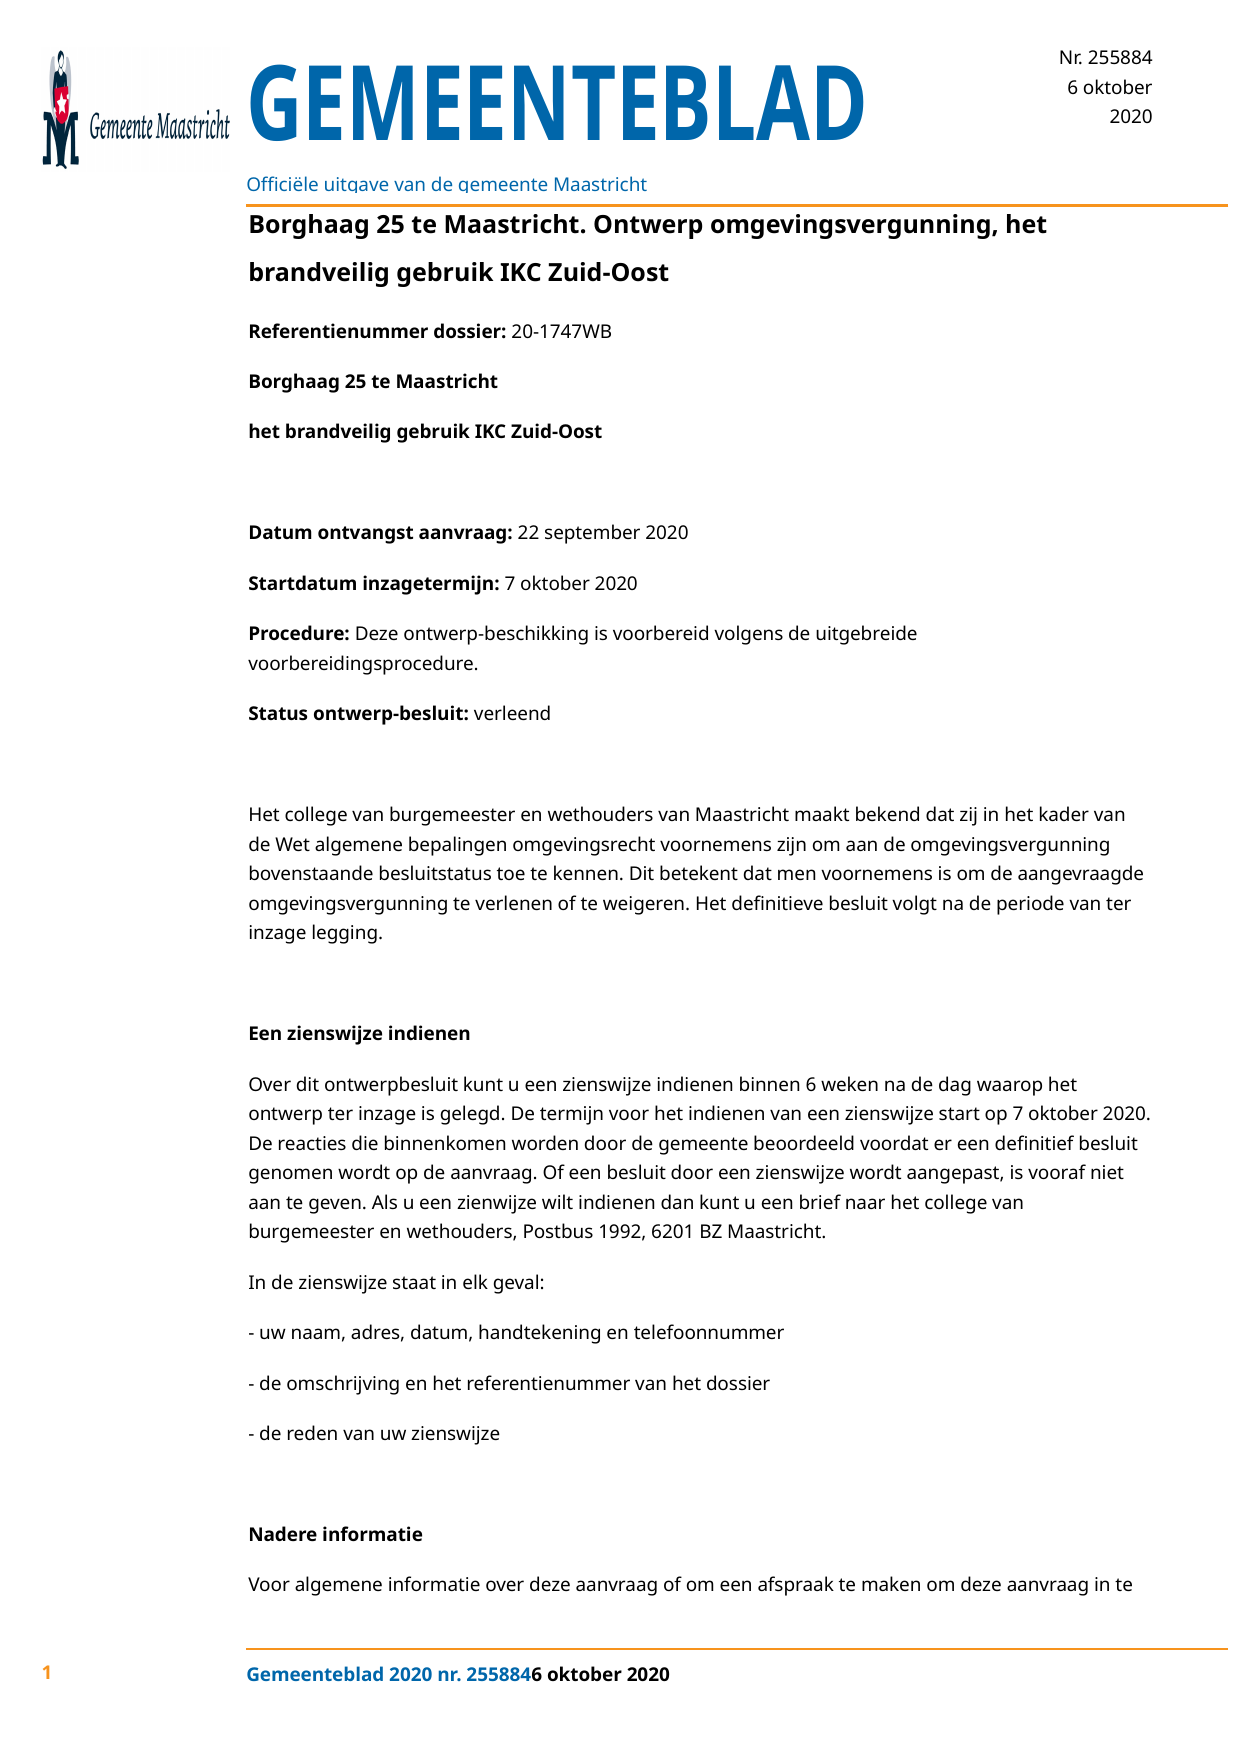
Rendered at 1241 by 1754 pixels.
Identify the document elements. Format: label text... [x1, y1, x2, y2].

text het brandveilig gebruik IKC Zuid-Oost [248, 419, 1152, 444]
text Referentienummer dossier: 20-1747WB [248, 318, 1152, 344]
picture [41, 47, 231, 172]
text Borghaag 25 te Maastricht. Ontwerp omgevingsvergunning, het brandveilig gebruik IKC Zuid-Oost [248, 207, 1152, 288]
text - uw naam, adres, datum, handtekening en telefoonnummer [248, 1319, 1152, 1345]
text - de reden van uw zienswijze [248, 1420, 1152, 1446]
text Procedure: Deze ontwerp-beschikking is voorbereid volgens de uitgebreide voorbereidingsprocedure. [248, 620, 1152, 676]
text Een zienswijze indienen [248, 1020, 1152, 1046]
text Datum ontvangst aanvraag: 22 september 2020 [248, 519, 1152, 545]
text Het college van burgemeester en wethouders van Maastricht maakt bekend dat zij in het kader van de Wet algemene bepalingen omgevingsrecht voornemens zijn om aan de omgevingsvergunning bovenstaande besluitstatus toe te kennen. Dit betekent dat men voornemens is om de aangevraagde omgevingsvergunning te verlenen of te weigeren. Het definitieve besluit volgt na de periode van ter inzage legging. [248, 801, 1152, 945]
text Borghaag 25 te Maastricht [248, 368, 1152, 394]
text - de omschrijving en het referentienummer van het dossier [248, 1370, 1152, 1396]
text Status ontwerp-besluit: verleend [248, 700, 1152, 726]
text In de zienswijze staat in elk geval: [248, 1269, 1152, 1295]
text Voor algemene informatie over deze aanvraag of om een afspraak te maken om deze aanvraag in te [248, 1572, 1152, 1597]
text Over dit ontwerpbesluit kunt u een zienswijze indienen binnen 6 weken na de dag waarop het ontwerp ter inzage is gelegd. De termijn voor het indienen van een zienswijze start op 7 oktober 2020. De reacties die binnenkomen worden door de gemeente beoordeeld voordat er een definitief besluit genomen wordt op de aanvraag. Of een besluit door een zienswijze wordt aangepast, is vooraf niet aan te geven. Als u een zienwijze wilt indienen dan kunt u een brief naar het college van burgemeester en wethouders, Postbus 1992, 6201 BZ Maastricht. [248, 1071, 1152, 1244]
text Startdatum inzagetermijn: 7 oktober 2020 [248, 570, 1152, 596]
text Nadere informatie [248, 1521, 1152, 1547]
